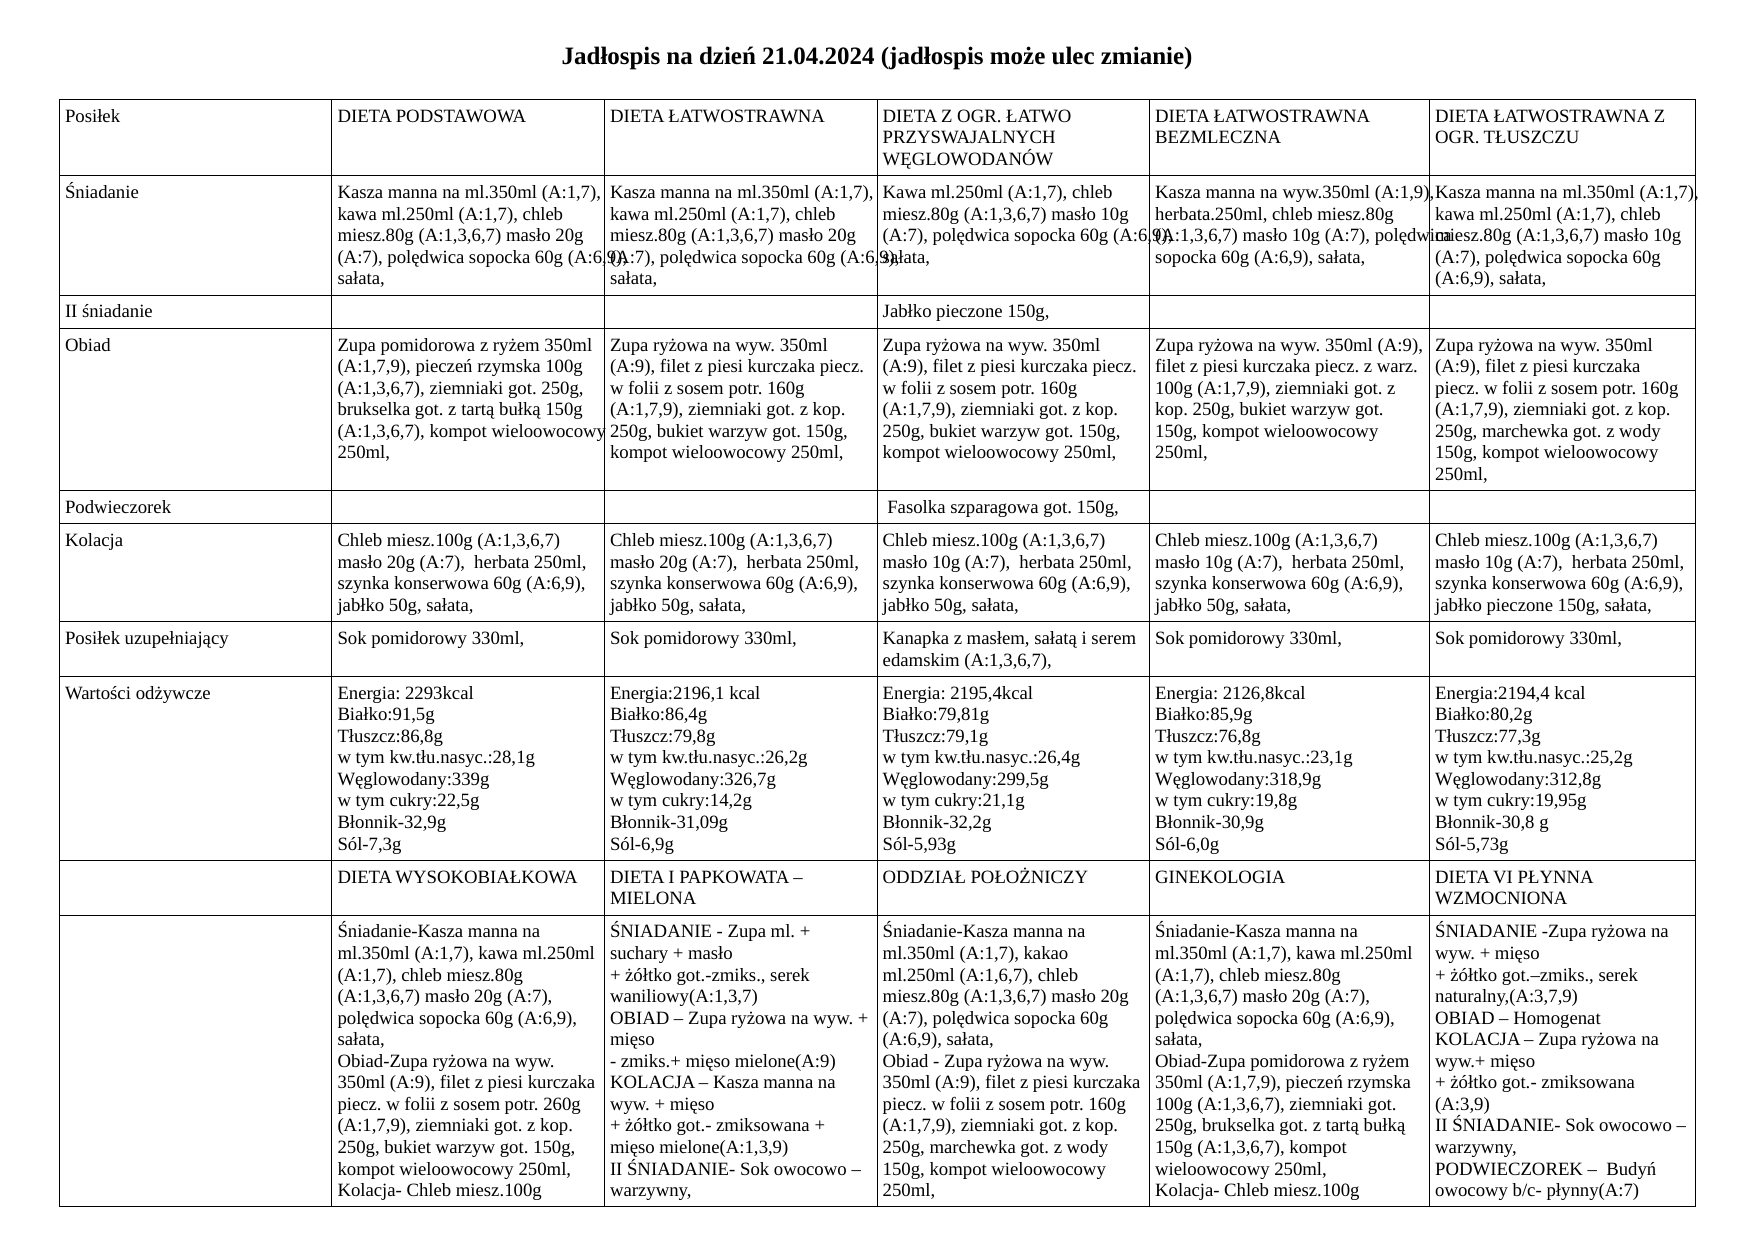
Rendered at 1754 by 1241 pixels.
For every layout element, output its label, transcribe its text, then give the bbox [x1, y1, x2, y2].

table_cell DIETA I PAPKOWATA – MIELONA [605, 861, 877, 914]
table_cell Chleb miesz.100g (A:1,3,6,7) masło 10g (A:7), herbata 250ml, szynka konserwowa 60g (A:6,9), jabłko 50g, sałata, [1150, 524, 1429, 621]
table_cell ODDZIAŁ POŁOŻNICZY [878, 861, 1149, 914]
table_cell II śniadanie [60, 296, 331, 328]
text Jadłospis na dzień 21.04.2024 (jadłospis może ulec zmianie) [59, 41, 1695, 70]
table_header Posiłek [60, 100, 331, 175]
table_cell Podwieczorek [60, 491, 331, 523]
table_cell Jabłko pieczone 150g, [878, 296, 1149, 328]
table_cell Kasza manna na ml.350ml (A:1,7), kawa ml.250ml (A:1,7), chleb miesz.80g (A:1,3,6,7) masło 20g (A:7), polędwica sopocka 60g (A:6,9), sałata, [332, 176, 604, 294]
table_cell [605, 296, 877, 328]
table_cell Kawa ml.250ml (A:1,7), chleb miesz.80g (A:1,3,6,7) masło 10g (A:7), polędwica sopocka 60g (A:6,9), sałata, [878, 176, 1149, 294]
table_cell Obiad [60, 329, 331, 490]
table_cell [332, 296, 604, 328]
table_cell Śniadanie-Kasza manna na ml.350ml (A:1,7), kakao ml.250ml (A:1,6,7), chleb miesz.80g (A:1,3,6,7) masło 20g (A:7), polędwica sopocka 60g (A:6,9), sałata, Obiad - Zupa ryżowa na wyw. 350ml (A:9), filet z piesi kurczaka piecz. w folii z sosem potr. 160g (A:1,7,9), ziemniaki got. z kop. 250g, marchewka got. z wody 150g, kompot wieloowocowy 250ml, Kolacja- Chleb miesz.100g (A:1,3,6,7) masło 20g (A:7), herbata 250ml, szynka konserwowa 60g (A:6,9), jabłko pieczone 150g, sałata, II śniadanie- Budyń owocowy 200ml (A:7), Posiłek uzupełniający- Sok owocowo – warzywny 300ml, [878, 916, 1149, 1206]
table_cell Sok pomidorowy 330ml, [1150, 622, 1429, 676]
table_cell Zupa ryżowa na wyw. 350ml (A:9), filet z piesi kurczaka piecz. w folii z sosem potr. 160g (A:1,7,9), ziemniaki got. z kop. 250g, marchewka got. z wody 150g, kompot wieloowocowy 250ml, [1430, 329, 1695, 490]
table_cell Kolacja [60, 524, 331, 621]
table_cell [332, 491, 604, 523]
table_cell Zupa ryżowa na wyw. 350ml (A:9), filet z piesi kurczaka piecz. z warz. 100g (A:1,7,9), ziemniaki got. z kop. 250g, bukiet warzyw got. 150g, kompot wieloowocowy 250ml, [1150, 329, 1429, 490]
table_cell Śniadanie-Kasza manna na ml.350ml (A:1,7), kawa ml.250ml (A:1,7), chleb miesz.80g (A:1,3,6,7) masło 20g (A:7), polędwica sopocka 60g (A:6,9), sałata, Obiad-Zupa pomidorowa z ryżem 350ml (A:1,7,9), pieczeń rzymska 100g (A:1,3,6,7), ziemniaki got. 250g, brukselka got. z tartą bułką 150g (A:1,3,6,7), kompot wieloowocowy 250ml, Kolacja- Chleb miesz.100g (A:1,3,6,7) masło 20g (A:7), herbata 250ml, szynka konserwowa 60g (A:6,9), jabłko 50g, sałata, II śniadanie- Budyń owocowy 200ml (A:7), Posiłek uzupełniający- Sok pomidorowy 330ml, [1150, 916, 1429, 1206]
table_cell Sok pomidorowy 330ml, [605, 622, 877, 676]
table_cell Chleb miesz.100g (A:1,3,6,7) masło 10g (A:7), herbata 250ml, szynka konserwowa 60g (A:6,9), jabłko pieczone 150g, sałata, [1430, 524, 1695, 621]
table_cell [1430, 296, 1695, 328]
table_cell Chleb miesz.100g (A:1,3,6,7) masło 20g (A:7), herbata 250ml, szynka konserwowa 60g (A:6,9), jabłko 50g, sałata, [332, 524, 604, 621]
table_cell [1150, 491, 1429, 523]
table_cell Energia: 2126,8kcal Białko:85,9g Tłuszcz:76,8g w tym kw.tłu.nasyc.:23,1g Węglowodany:318,9g w tym cukry:19,8g Błonnik-30,9g Sól-6,0g [1150, 677, 1429, 860]
table_cell Kasza manna na ml.350ml (A:1,7), kawa ml.250ml (A:1,7), chleb miesz.80g (A:1,3,6,7) masło 10g (A:7), polędwica sopocka 60g (A:6,9), sałata, [1430, 176, 1695, 294]
table_cell Posiłek uzupełniający [60, 622, 331, 676]
table_cell Chleb miesz.100g (A:1,3,6,7) masło 10g (A:7), herbata 250ml, szynka konserwowa 60g (A:6,9), jabłko 50g, sałata, [878, 524, 1149, 621]
table_cell Wartości odżywcze [60, 677, 331, 860]
table_cell Zupa pomidorowa z ryżem 350ml (A:1,7,9), pieczeń rzymska 100g (A:1,3,6,7), ziemniaki got. 250g, brukselka got. z tartą bułką 150g (A:1,3,6,7), kompot wieloowocowy 250ml, [332, 329, 604, 490]
table_cell [60, 861, 331, 914]
table_header DIETA PODSTAWOWA [332, 100, 604, 175]
table_cell Fasolka szparagowa got. 150g, [878, 491, 1149, 523]
table_cell Zupa ryżowa na wyw. 350ml (A:9), filet z piesi kurczaka piecz. w folii z sosem potr. 160g (A:1,7,9), ziemniaki got. z kop. 250g, bukiet warzyw got. 150g, kompot wieloowocowy 250ml, [878, 329, 1149, 490]
table_cell GINEKOLOGIA [1150, 861, 1429, 914]
table_cell Zupa ryżowa na wyw. 350ml (A:9), filet z piesi kurczaka piecz. w folii z sosem potr. 160g (A:1,7,9), ziemniaki got. z kop. 250g, bukiet warzyw got. 150g, kompot wieloowocowy 250ml, [605, 329, 877, 490]
table_header DIETA ŁATWOSTRAWNA [605, 100, 877, 175]
table_cell [1430, 491, 1695, 523]
table_cell [605, 491, 877, 523]
table_cell Śniadanie-Kasza manna na ml.350ml (A:1,7), kawa ml.250ml (A:1,7), chleb miesz.80g (A:1,3,6,7) masło 20g (A:7), polędwica sopocka 60g (A:6,9), sałata, Obiad-Zupa ryżowa na wyw. 350ml (A:9), filet z piesi kurczaka piecz. w folii z sosem potr. 260g (A:1,7,9), ziemniaki got. z kop. 250g, bukiet warzyw got. 150g, kompot wieloowocowy 250ml, Kolacja- Chleb miesz.100g [332, 916, 604, 1206]
table_cell Energia:2196,1 kcal Białko:86,4g Tłuszcz:79,8g w tym kw.tłu.nasyc.:26,2g Węglowodany:326,7g w tym cukry:14,2g Błonnik-31,09g Sól-6,9g [605, 677, 877, 860]
table_cell Energia: 2195,4kcal Białko:79,81g Tłuszcz:79,1g w tym kw.tłu.nasyc.:26,4g Węglowodany:299,5g w tym cukry:21,1g Błonnik-32,2g Sól-5,93g [878, 677, 1149, 860]
table_cell DIETA WYSOKOBIAŁKOWA [332, 861, 604, 914]
table_cell Sok pomidorowy 330ml, [332, 622, 604, 676]
table_cell Kanapka z masłem, sałatą i serem edamskim (A:1,3,6,7), [878, 622, 1149, 676]
table_cell ŚNIADANIE - Zupa ml. + suchary + masło + żółtko got.-zmiks., serek waniliowy(A:1,3,7) OBIAD – Zupa ryżowa na wyw. + mięso - zmiks.+ mięso mielone(A:9) KOLACJA – Kasza manna na wyw. + mięso + żółtko got.- zmiksowana + mięso mielone(A:1,3,9) II ŚNIADANIE- Sok owocowo – warzywny, [605, 916, 877, 1206]
table_cell Chleb miesz.100g (A:1,3,6,7) masło 20g (A:7), herbata 250ml, szynka konserwowa 60g (A:6,9), jabłko 50g, sałata, [605, 524, 877, 621]
table_cell Śniadanie [60, 176, 331, 294]
table_header DIETA ŁATWOSTRAWNA BEZMLECZNA [1150, 100, 1429, 175]
table_cell [1150, 296, 1429, 328]
table_cell Sok pomidorowy 330ml, [1430, 622, 1695, 676]
table_cell DIETA VI PŁYNNA WZMOCNIONA [1430, 861, 1695, 914]
table_header DIETA ŁATWOSTRAWNA Z OGR. TŁUSZCZU [1430, 100, 1695, 175]
table_cell Energia:2194,4 kcal Białko:80,2g Tłuszcz:77,3g w tym kw.tłu.nasyc.:25,2g Węglowodany:312,8g w tym cukry:19,95g Błonnik-30,8 g Sól-5,73g [1430, 677, 1695, 860]
table_header DIETA Z OGR. ŁATWO PRZYSWAJALNYCH WĘGLOWODANÓW [878, 100, 1149, 175]
table_cell [60, 916, 331, 1206]
table_cell Energia: 2293kcal Białko:91,5g Tłuszcz:86,8g w tym kw.tłu.nasyc.:28,1g Węglowodany:339g w tym cukry:22,5g Błonnik-32,9g Sól-7,3g [332, 677, 604, 860]
table_cell Kasza manna na wyw.350ml (A:1,9), herbata.250ml, chleb miesz.80g (A:1,3,6,7) masło 10g (A:7), polędwica sopocka 60g (A:6,9), sałata, [1150, 176, 1429, 294]
table_cell ŚNIADANIE -Zupa ryżowa na wyw. + mięso + żółtko got.–zmiks., serek naturalny,(A:3,7,9) OBIAD – Homogenat KOLACJA – Zupa ryżowa na wyw.+ mięso + żółtko got.- zmiksowana (A:3,9) II ŚNIADANIE- Sok owocowo – warzywny, PODWIECZOREK – Budyń owocowy b/c- płynny(A:7) [1430, 916, 1695, 1206]
table_cell Kasza manna na ml.350ml (A:1,7), kawa ml.250ml (A:1,7), chleb miesz.80g (A:1,3,6,7) masło 20g (A:7), polędwica sopocka 60g (A:6,9), sałata, [605, 176, 877, 294]
